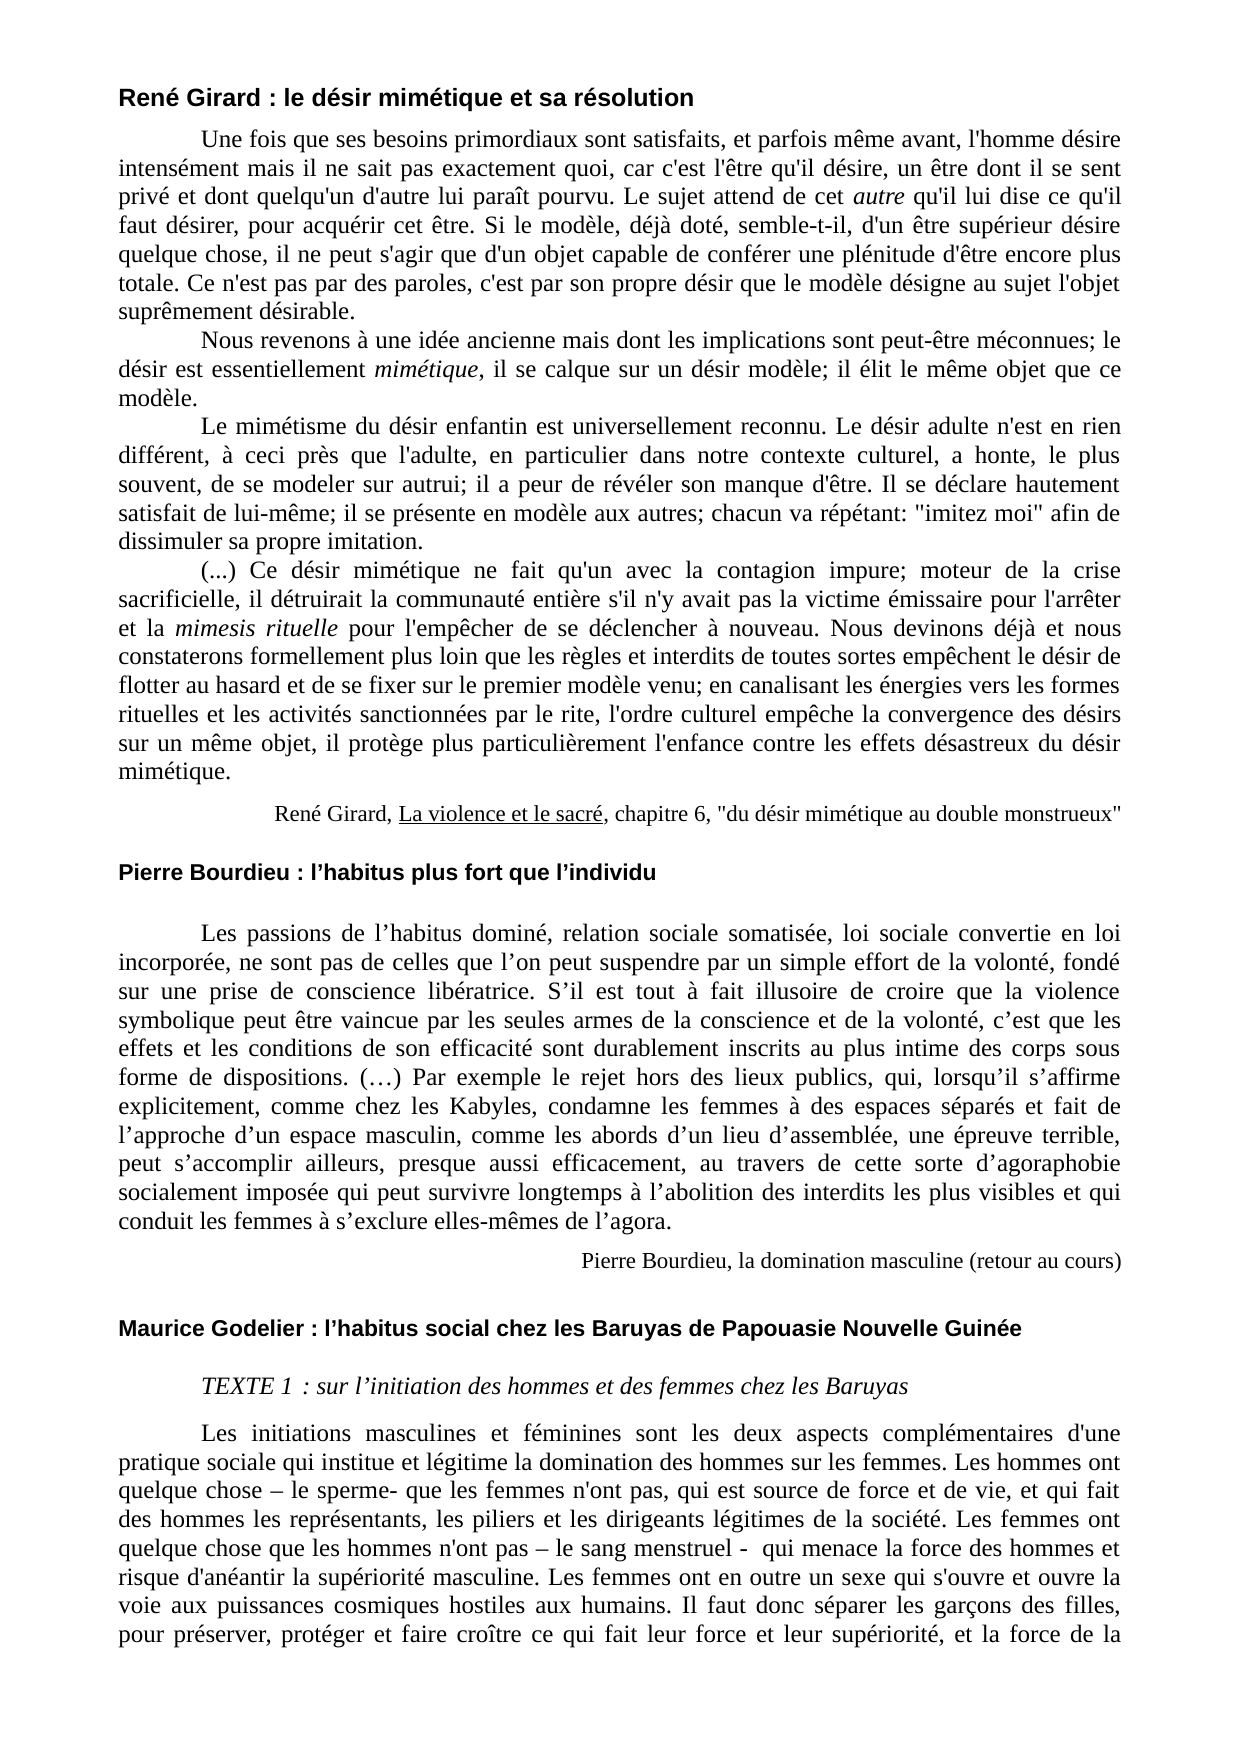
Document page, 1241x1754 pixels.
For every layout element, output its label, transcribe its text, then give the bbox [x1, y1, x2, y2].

text Une fois que ses besoins primordiaux sont satisfaits, et parfois même avant, l'homme désire intensément mais il ne sait pas exactement quoi, car c'est l'être qu'il désire, un être dont il se sent privé et dont quelqu'un d'autre lui paraît pourvu. Le sujet attend de cet autre qu'il lui dise ce qu'il faut désirer, pour acquérir cet être. Si le modèle, déjà doté, semble-t-il, d'un être supérieur désire quelque chose, il ne peut s'agir que d'un objet capable de conférer une plénitude d'être encore plus totale. Ce n'est pas par des paroles, c'est par son propre désir que le modèle désigne au sujet l'objet suprêmement désirable. [118, 124, 1122, 325]
text Maurice Godelier : l’habitus social chez les Baruyas de Papouasie Nouvelle Guinée [118, 1314, 1122, 1341]
text Pierre Bourdieu : l’habitus plus fort que l’individu [118, 859, 1122, 886]
text Les initiations masculines et féminines sont les deux aspects complémentaires d'une pratique sociale qui institue et légitime la domination des hommes sur les femmes. Les hommes ont quelque chose – le sperme- que les femmes n'ont pas, qui est source de force et de vie, et qui fait des hommes les représentants, les piliers et les dirigeants légitimes de la société. Les femmes ont quelque chose que les hommes n'ont pas – le sang menstruel - qui menace la force des hommes et risque d'anéantir la supériorité masculine. Les femmes ont en outre un sexe qui s'ouvre et ouvre la voie aux puissances cosmiques hostiles aux humains. Il faut donc séparer les garçons des filles, pour préserver, protéger et faire croître ce qui fait leur force et leur supériorité, et la force de la [118, 1418, 1122, 1648]
text TEXTE 1 : sur l’initiation des hommes et des femmes chez les Baruyas [118, 1371, 1122, 1400]
text René Girard : le désir mimétique et sa résolution [118, 83, 1122, 111]
text Les passions de l’habitus dominé, relation sociale somatisée, loi sociale convertie en loi incorporée, ne sont pas de celles que l’on peut suspendre par un simple effort de la volonté, fondé sur une prise de conscience libératrice. S’il est tout à fait illusoire de croire que la violence symbolique peut être vaincue par les seules armes de la conscience et de la volonté, c’est que les effets et les conditions de son efficacité sont durablement inscrits au plus intime des corps sous forme de dispositions. (…) Par exemple le rejet hors des lieux publics, qui, lorsqu’il s’affirme explicitement, comme chez les Kabyles, condamne les femmes à des espaces séparés et fait de l’approche d’un espace masculin, comme les abords d’un lieu d’assemblée, une épreuve terrible, peut s’accomplir ailleurs, presque aussi efficacement, au travers de cette sorte d’agoraphobie socialement imposée qui peut survivre longtemps à l’abolition des interdits les plus visibles et qui conduit les femmes à s’exclure elles-mêmes de l’agora. [118, 918, 1122, 1235]
text (...) Ce désir mimétique ne fait qu'un avec la contagion impure; moteur de la crise sacrificielle, il détruirait la communauté entière s'il n'y avait pas la victime émissaire pour l'arrêter et la mimesis rituelle pour l'empêcher de se déclencher à nouveau. Nous devinons déjà et nous constaterons formellement plus loin que les règles et interdits de toutes sortes empêchent le désir de flotter au hasard et de se fixer sur le premier modèle venu; en canalisant les énergies vers les formes rituelles et les activités sanctionnées par le rite, l'ordre culturel empêche la convergence des désirs sur un même objet, il protège plus particulièrement l'enfance contre les effets désastreux du désir mimétique. [118, 555, 1122, 785]
text Pierre Bourdieu, la domination masculine (retour au cours) [118, 1247, 1122, 1274]
text René Girard, La violence et le sacré, chapitre 6, "du désir mimétique au double monstrueux" [118, 800, 1122, 826]
text Le mimétisme du désir enfantin est universellement reconnu. Le désir adulte n'est en rien différent, à ceci près que l'adulte, en particulier dans notre contexte culturel, a honte, le plus souvent, de se modeler sur autrui; il a peur de révéler son manque d'être. Il se déclare hautement satisfait de lui-même; il se présente en modèle aux autres; chacun va répétant: "imitez moi" afin de dissimuler sa propre imitation. [118, 411, 1122, 555]
text Nous revenons à une idée ancienne mais dont les implications sont peut-être méconnues; le désir est essentiellement mimétique, il se calque sur un désir modèle; il élit le même objet que ce modèle. [118, 325, 1122, 411]
